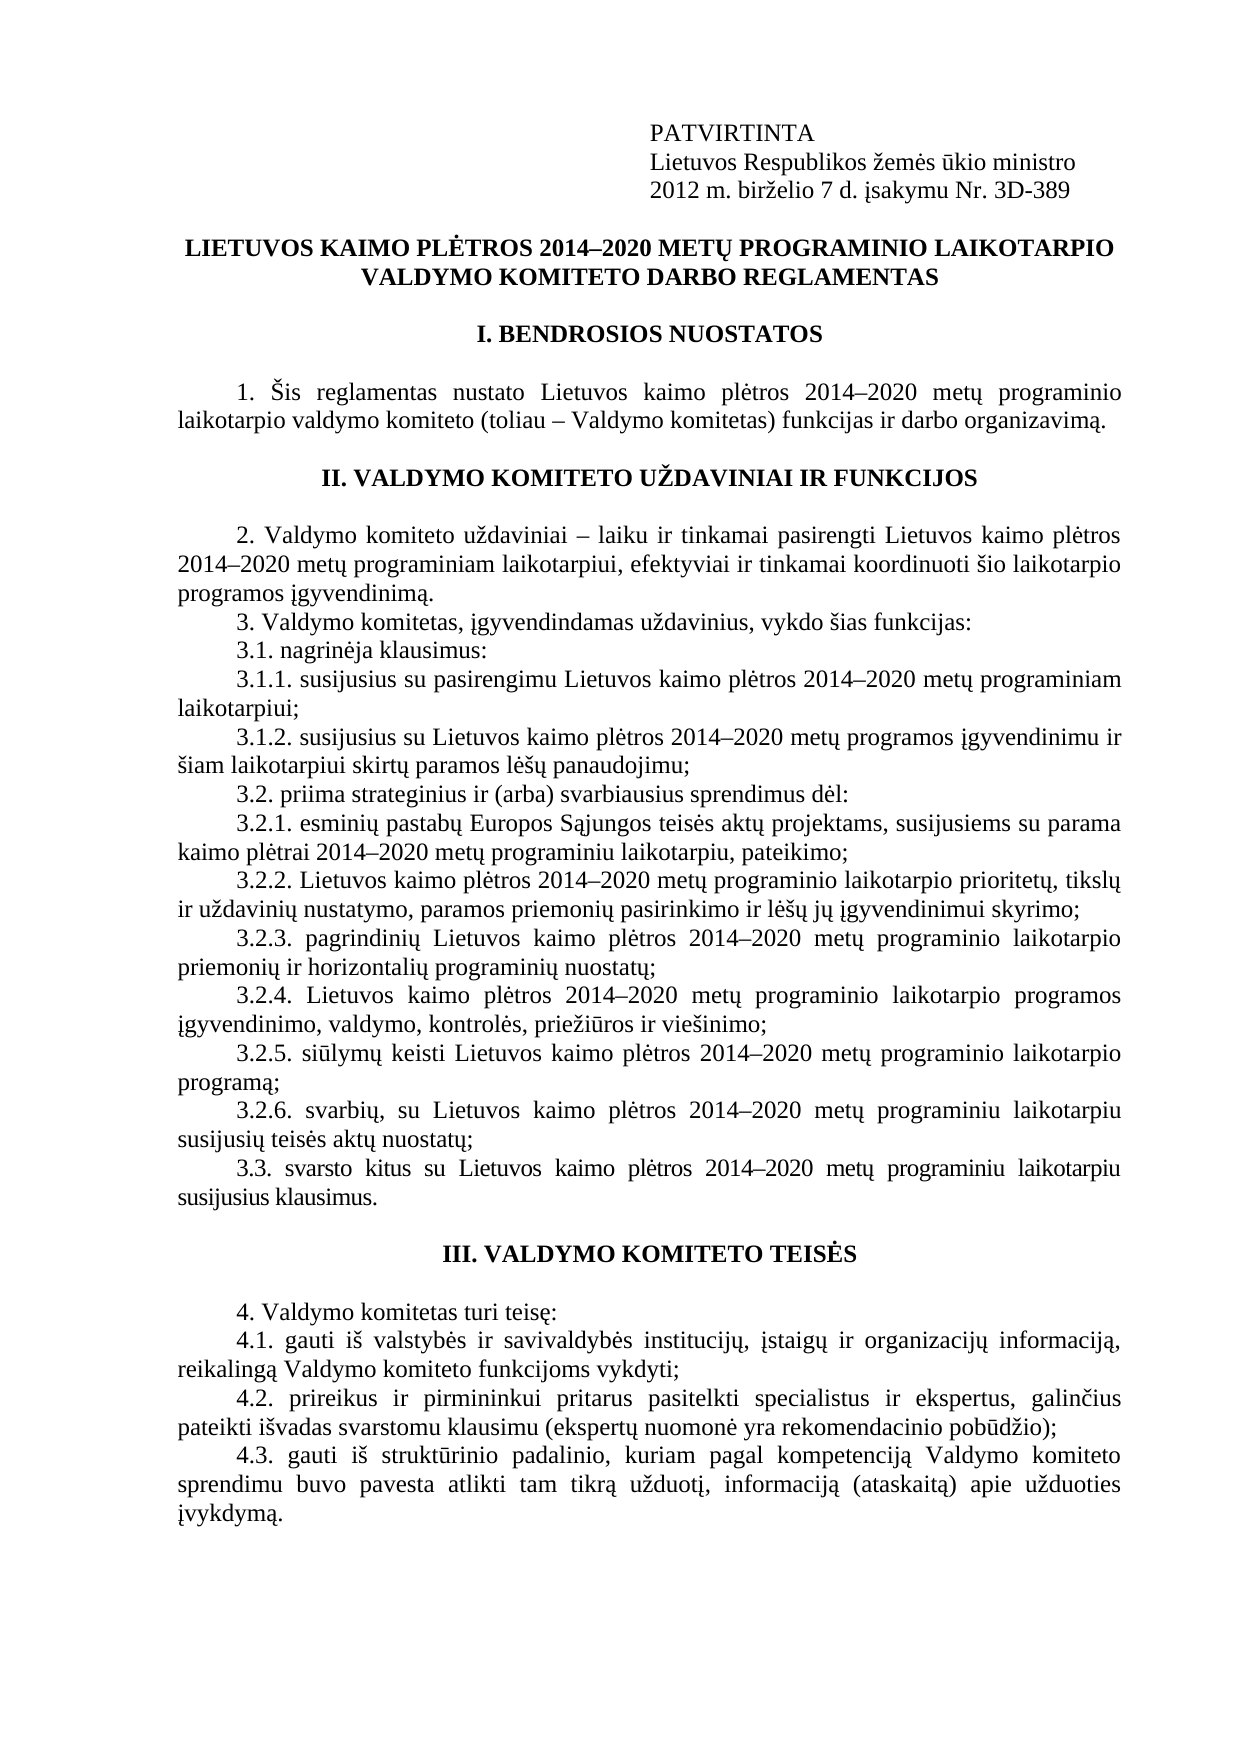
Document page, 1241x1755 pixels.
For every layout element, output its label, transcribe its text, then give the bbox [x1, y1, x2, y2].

text III. VALDYMO KOMITETO teisės [177, 1239, 1122, 1268]
text Lietuvos Respublikos žemės ūkio ministro [649, 147, 1122, 176]
text 3.2.1. esminių pastabų Europos Sąjungos teisės aktų projektams, susijusiems su parama kaimo plėtrai 2014–2020 metų programiniu laikotarpiu, pateikimo; [177, 808, 1122, 866]
text 3.2.3. pagrindinių Lietuvos kaimo plėtros 2014–2020 metų programinio laikotarpio priemonių ir horizontalių programinių nuostatų; [177, 923, 1122, 981]
text 3.2. priima strateginius ir (arba) svarbiausius sprendimus dėl: [177, 779, 1122, 808]
text 2. Valdymo komiteto uždaviniai – laiku ir tinkamai pasirengti Lietuvos kaimo plėtros 2014–2020 metų programiniam laikotarpiui, efektyviai ir tinkamai koordinuoti šio laikotarpio programos įgyvendinimą. [177, 521, 1122, 607]
text 3.2.2. Lietuvos kaimo plėtros 2014–2020 metų programinio laikotarpio prioritetų, tikslų ir uždavinių nustatymo, paramos priemonių pasirinkimo ir lėšų jų įgyvendinimui skyrimo; [177, 866, 1122, 923]
text I. BENDROSIOS NUOSTATOS [177, 319, 1122, 348]
text 4. Valdymo komitetas turi teisę: [177, 1297, 1122, 1326]
text 4.2. prireikus ir pirmininkui pritarus pasitelkti specialistus ir ekspertus, galinčius pateikti išvadas svarstomu klausimu (ekspertų nuomonė yra rekomendacinio pobūdžio); [177, 1383, 1122, 1441]
text 3.3. svarsto kitus su Lietuvos kaimo plėtros 2014–2020 metų programiniu laikotarpiu susijusius klausimus. [177, 1153, 1122, 1211]
text 4.3. gauti iš struktūrinio padalinio, kuriam pagal kompetenciją Valdymo komiteto sprendimu buvo pavesta atlikti tam tikrą užduotį, informaciją (ataskaitą) apie užduoties įvykdymą. [177, 1441, 1122, 1527]
text 3.1.2. susijusius su Lietuvos kaimo plėtros 2014–2020 metų programos įgyvendinimu ir šiam laikotarpiui skirtų paramos lėšų panaudojimu; [177, 722, 1122, 779]
text 3. Valdymo komitetas, įgyvendindamas uždavinius, vykdo šias funkcijas: [177, 607, 1122, 636]
text 1. Šis reglamentas nustato Lietuvos kaimo plėtros 2014–2020 metų programinio laikotarpio valdymo komiteto (toliau – Valdymo komitetas) funkcijas ir darbo organizavimą. [177, 377, 1122, 434]
text 3.2.5. siūlymų keisti Lietuvos kaimo plėtros 2014–2020 metų programinio laikotarpio programą; [177, 1038, 1122, 1096]
text 3.1.1. susijusius su pasirengimu Lietuvos kaimo plėtros 2014–2020 metų programiniam laikotarpiui; [177, 664, 1122, 722]
text 3.2.4. Lietuvos kaimo plėtros 2014–2020 metų programinio laikotarpio programos įgyvendinimo, valdymo, kontrolės, priežiūros ir viešinimo; [177, 981, 1122, 1038]
text II. VALDYMO KOMITETO UŽDAVINIAI IR FUNKCIJOS [177, 463, 1122, 492]
text LIETUVOS KAIMO PLĖTRos 2014–2020 METŲ PROGRAMINIO LAIKOTARPIO VALDYMO komiteto DARBO REGLAMENTAS [177, 233, 1122, 291]
text 4.1. gauti iš valstybės ir savivaldybės institucijų, įstaigų ir organizacijų informaciją, reikalingą Valdymo komiteto funkcijoms vykdyti; [177, 1326, 1122, 1383]
text 2012 m. birželio 7 d. įsakymu Nr. 3D-389 [649, 176, 1122, 204]
text PATVIRTINTA [649, 118, 1122, 147]
text 3.1. nagrinėja klausimus: [177, 636, 1122, 664]
text 3.2.6. svarbių, su Lietuvos kaimo plėtros 2014–2020 metų programiniu laikotarpiu susijusių teisės aktų nuostatų; [177, 1096, 1122, 1153]
